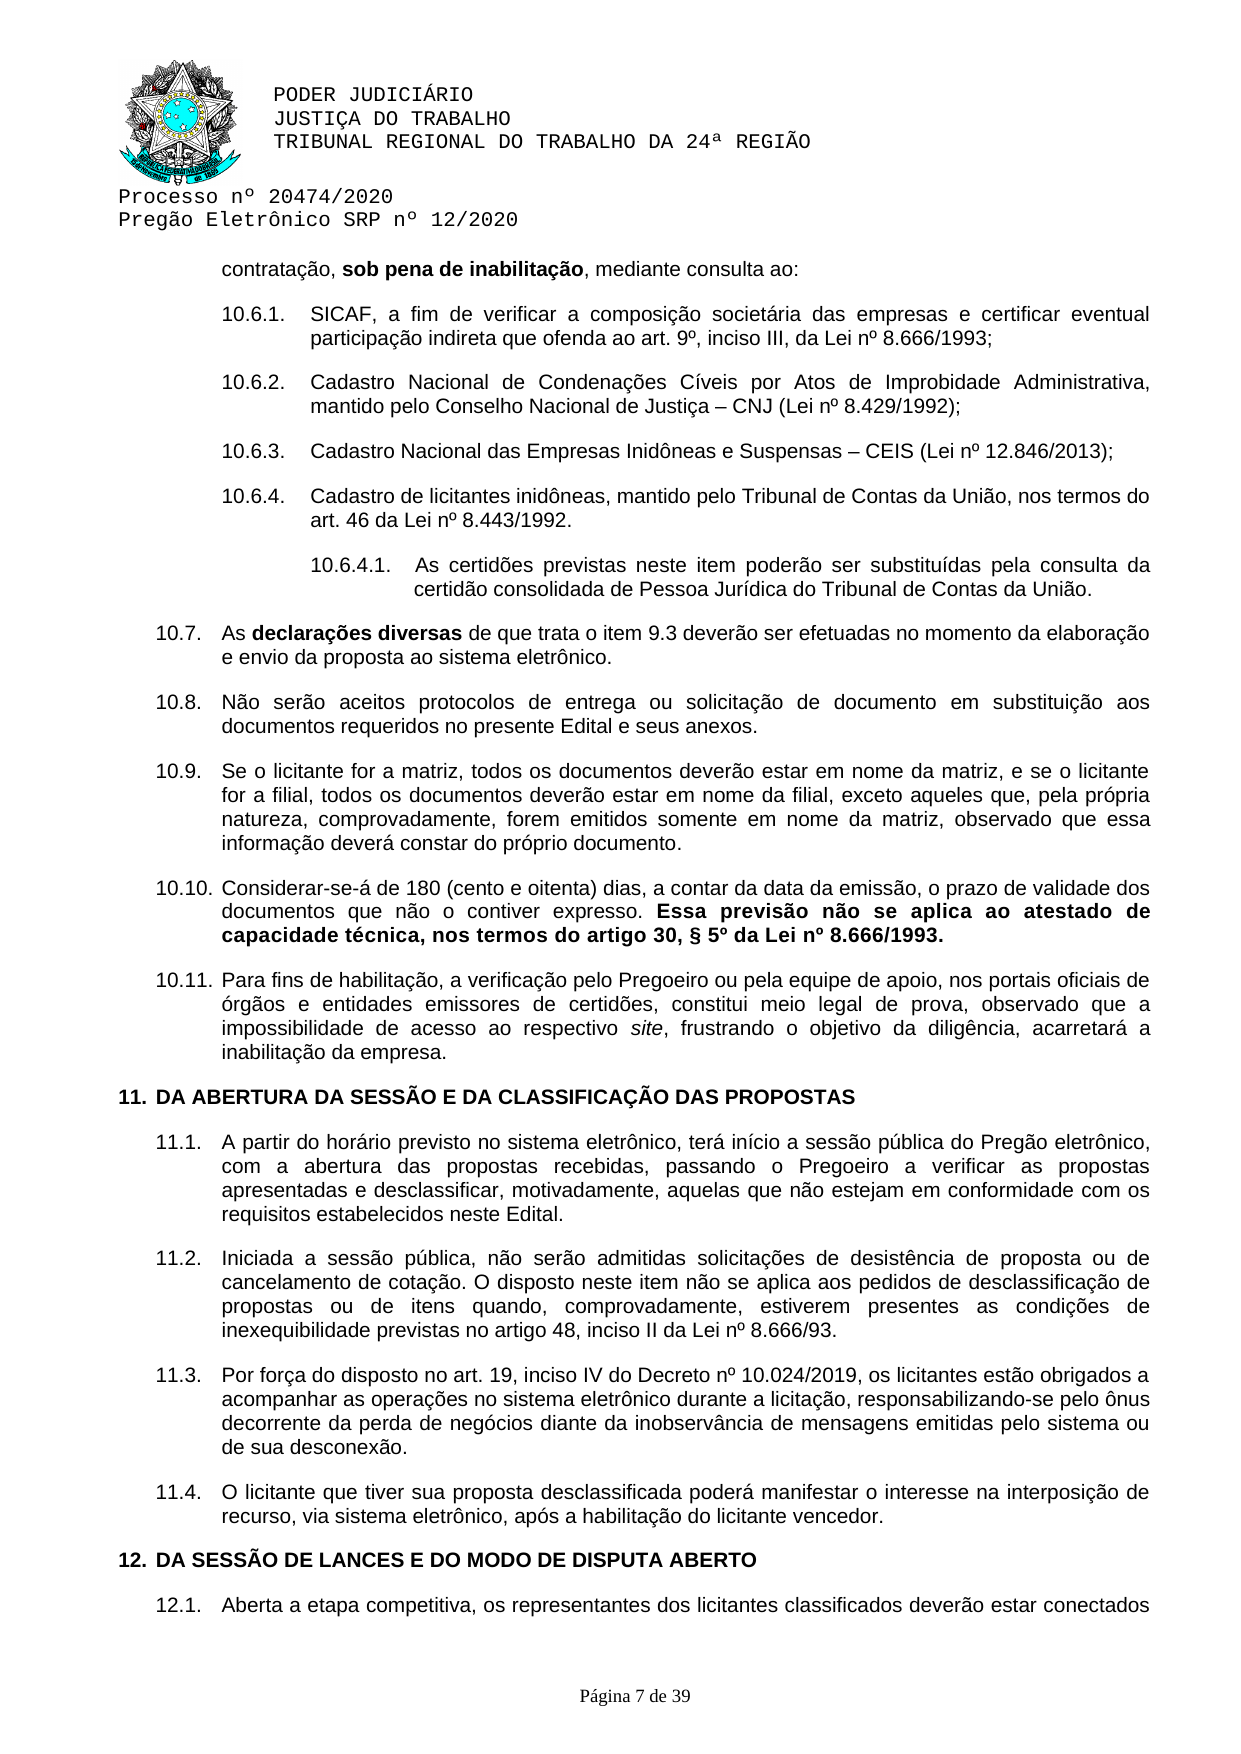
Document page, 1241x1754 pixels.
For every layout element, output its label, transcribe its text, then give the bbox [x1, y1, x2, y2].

list Cadastro Nacional das Empresas Inidôneas e Suspensas – CEIS (Lei nº 12.846/2013); [221, 439, 1152, 463]
picture [118, 59, 243, 186]
list Por força do disposto no art. 19, inciso IV do Decreto nº 10.024/2019, os licitantes estão obrigados a acompanhar as operações no sistema eletrônico durante a licitação, responsabilizando-se pelo ônus decorrente da perda de negócios diante da inobservância de mensagens emitidas pelo sistema ou de sua desconexão. [155, 1363, 1152, 1459]
list Considerar-se-á de 180 (cento e oitenta) dias, a contar da data da emissão, o prazo de validade dos documentos que não o contiver expresso. Essa previsão não se aplica ao atestado de capacidade técnica, nos termos do artigo 30, § 5º da Lei nº 8.666/1993. [155, 875, 1152, 947]
list contratação, sob pena de inabilitação, mediante consulta ao: [155, 257, 1152, 281]
list Cadastro Nacional de Condenações Cíveis por Atos de Improbidade Administrativa, mantido pelo Conselho Nacional de Justiça – CNJ (Lei nº 8.429/1992); [221, 370, 1152, 418]
list Para fins de habilitação, a verificação pelo Pregoeiro ou pela equipe de apoio, nos portais oficiais de órgãos e entidades emissores de certidões, constitui meio legal de prova, observado que a impossibilidade de acesso ao respectivo site, frustrando o objetivo da diligência, acarretará a inabilitação da empresa. [155, 968, 1152, 1064]
list Aberta a etapa competitiva, os representantes dos licitantes classificados deverão estar conectados [155, 1593, 1152, 1617]
list DA abertura da sessão e da classificação das propostas [118, 1085, 1152, 1109]
list Cadastro de licitantes inidôneas, mantido pelo Tribunal de Contas da União, nos termos do art. 46 da Lei nº 8.443/1992. [221, 484, 1152, 532]
list da sESSÃO de LANCES e DO MODO DE DISPUTA ABERTO [118, 1548, 1152, 1572]
list Não serão aceitos protocolos de entrega ou solicitação de documento em substituição aos documentos requeridos no presente Edital e seus anexos. [155, 690, 1152, 738]
list O licitante que tiver sua proposta desclassificada poderá manifestar o interesse na interposição de recurso, via sistema eletrônico, após a habilitação do licitante vencedor. [155, 1479, 1152, 1527]
list Iniciada a sessão pública, não serão admitidas solicitações de desistência de proposta ou de cancelamento de cotação. O disposto neste item não se aplica aos pedidos de desclassificação de propostas ou de itens quando, comprovadamente, estiverem presentes as condições de inexequibilidade previstas no artigo 48, inciso II da Lei nº 8.666/93. [155, 1246, 1152, 1342]
list A partir do horário previsto no sistema eletrônico, terá início a sessão pública do Pregão eletrônico, com a abertura das propostas recebidas, passando o Pregoeiro a verificar as propostas apresentadas e desclassificar, motivadamente, aquelas que não estejam em conformidade com os requisitos estabelecidos neste Edital. [155, 1129, 1152, 1225]
list SICAF, a fim de verificar a composição societária das empresas e certificar eventual participação indireta que ofenda ao art. 9º, inciso III, da Lei nº 8.666/1993; [221, 301, 1152, 349]
list Se o licitante for a matriz, todos os documentos deverão estar em nome da matriz, e se o licitante for a filial, todos os documentos deverão estar em nome da filial, exceto aqueles que, pela própria natureza, comprovadamente, forem emitidos somente em nome da matriz, observado que essa informação deverá constar do próprio documento. [155, 759, 1152, 854]
list As declarações diversas de que trata o item 9.3 deverão ser efetuadas no momento da elaboração e envio da proposta ao sistema eletrônico. [155, 621, 1152, 669]
list As certidões previstas neste item poderão ser substituídas pela consulta da certidão consolidada de Pessoa Jurídica do Tribunal de Contas da União. [310, 552, 1152, 600]
